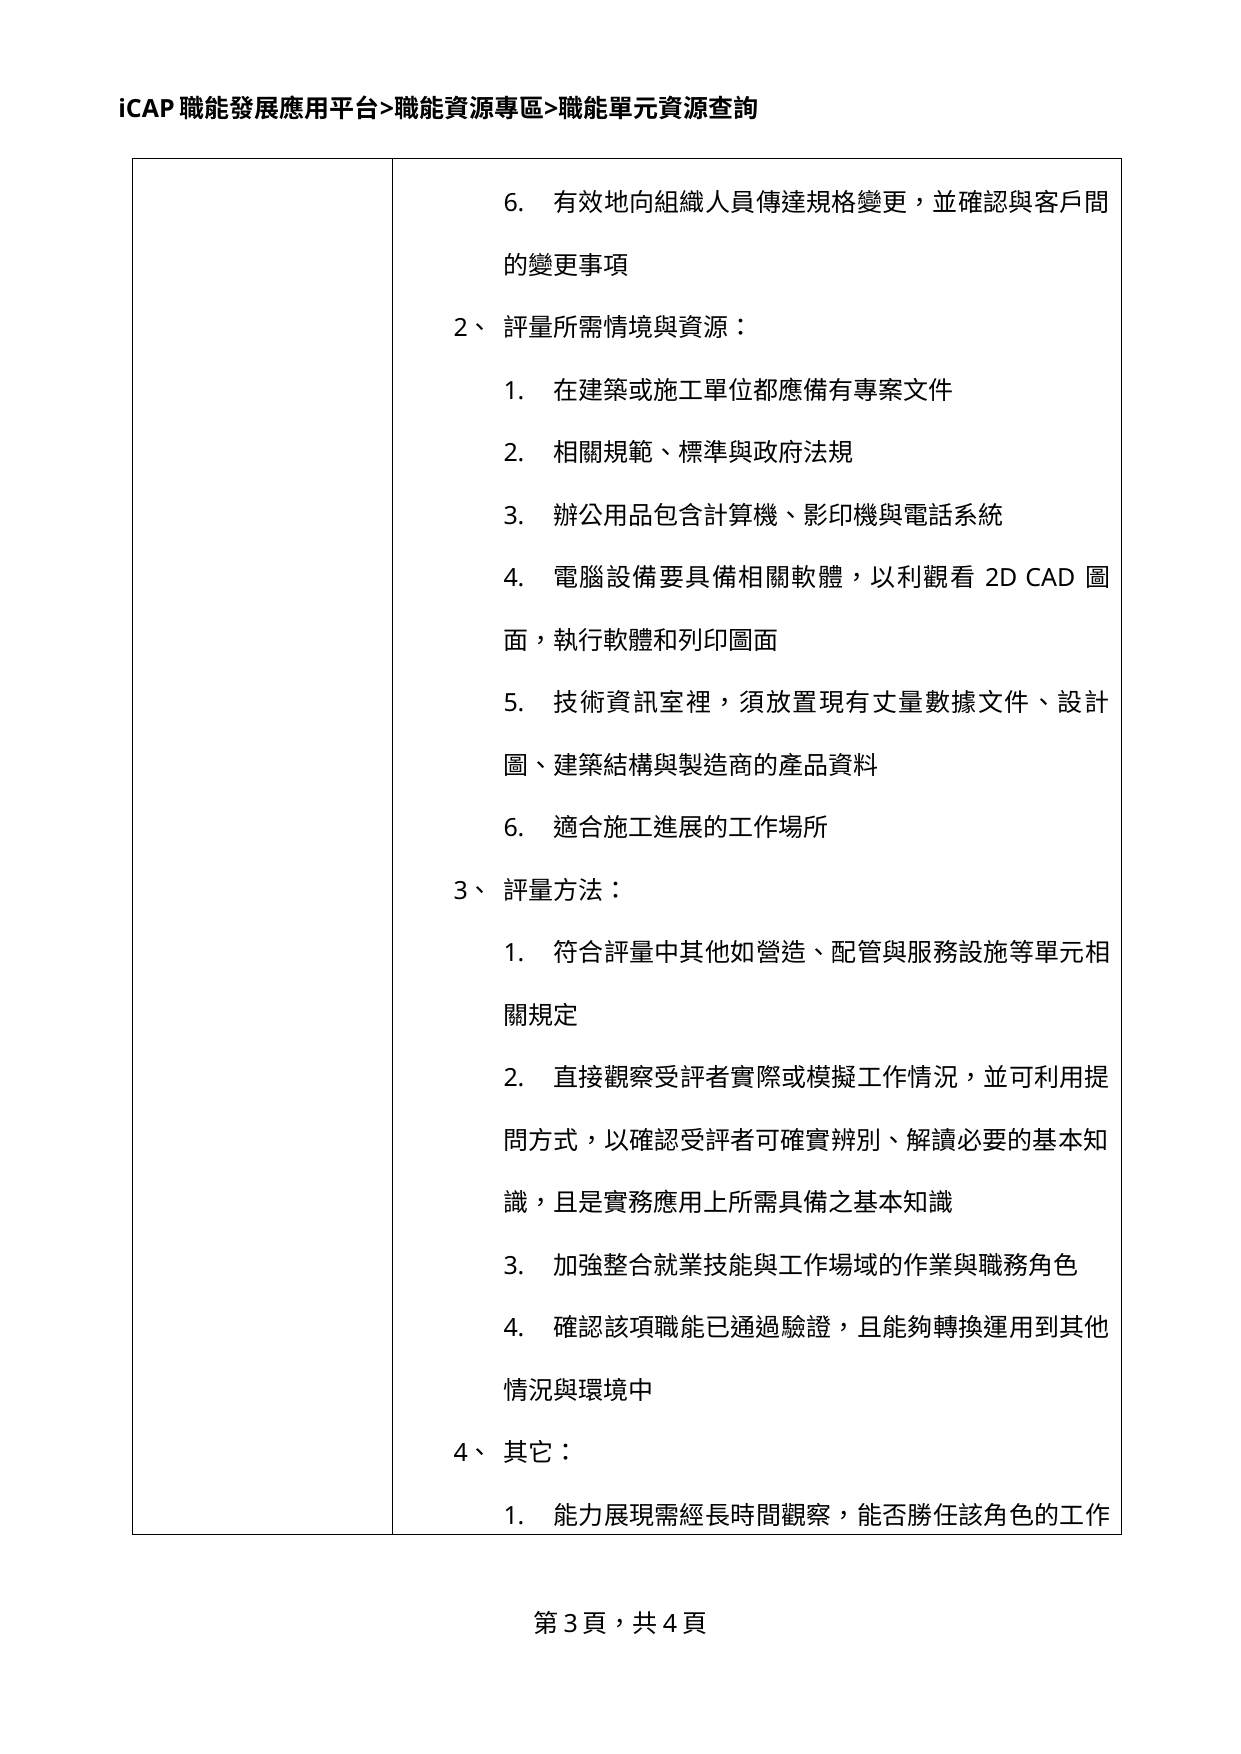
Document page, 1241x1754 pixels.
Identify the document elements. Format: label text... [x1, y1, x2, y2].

table_cell [133, 159, 392, 1534]
table_cell 評量之關鍵證據： 閱讀說明規劃書與規格書，包含辨識主要特色、高程、輪廓、剖面、服務設施入口處，以及要刪除或保留現場特徵以及與其他有關施工過程的細節 辨別基地和建築的特性與特點，包含：建物在基地上的結構的正確走向 建立與建築物或其他結構相關之關鍵重點特徵位置 根據商定的計劃和規格後，確定並整合客戶變更 正確解讀重要項目，以利進行估算、規劃與監工 有效地向組織人員傳達規格變更，並確認與客戶間的變更事項 評量所需情境與資源： 在建築或施工單位都應備有專案文件 相關規範、標準與政府法規 辦公用品包含計算機、影印機與電話系統 電腦設備要具備相關軟體，以利觀看 2D CAD 圖面，執行軟體和列印圖面 技術資訊室裡，須放置現有丈量數據文件、設計圖、建築結構與製造商的產品資料 適合施工進展的工作場所 評量方法： 符合評量中其他如營造、配管與服務設施等單元相關規定 直接觀察受評者實際或模擬工作情況，並可利用提問方式，以確認受評者可確實辨別、解讀必要的基本知識，且是實務應用上所需具備之基本知識 加強整合就業技能與工作場域的作業與職務角色 確認該項職能已通過驗證，且能夠轉換運用到其他情況與環境中 其它： 能力展現需經長時間觀察，能否勝任該角色的工作範疇，能否遵循工作場域的實務標準 若評量屬結構式學習經驗的一部份，證據必須包含不同時間點的表現，並與進一步的學習及實務分開評量。唯有評量者對該人員的能力深具信心，才能評斷其能力 所有屬於結構式學習經驗的評量皆須包含直接、間接與補充證據 [393, 159, 1121, 1534]
